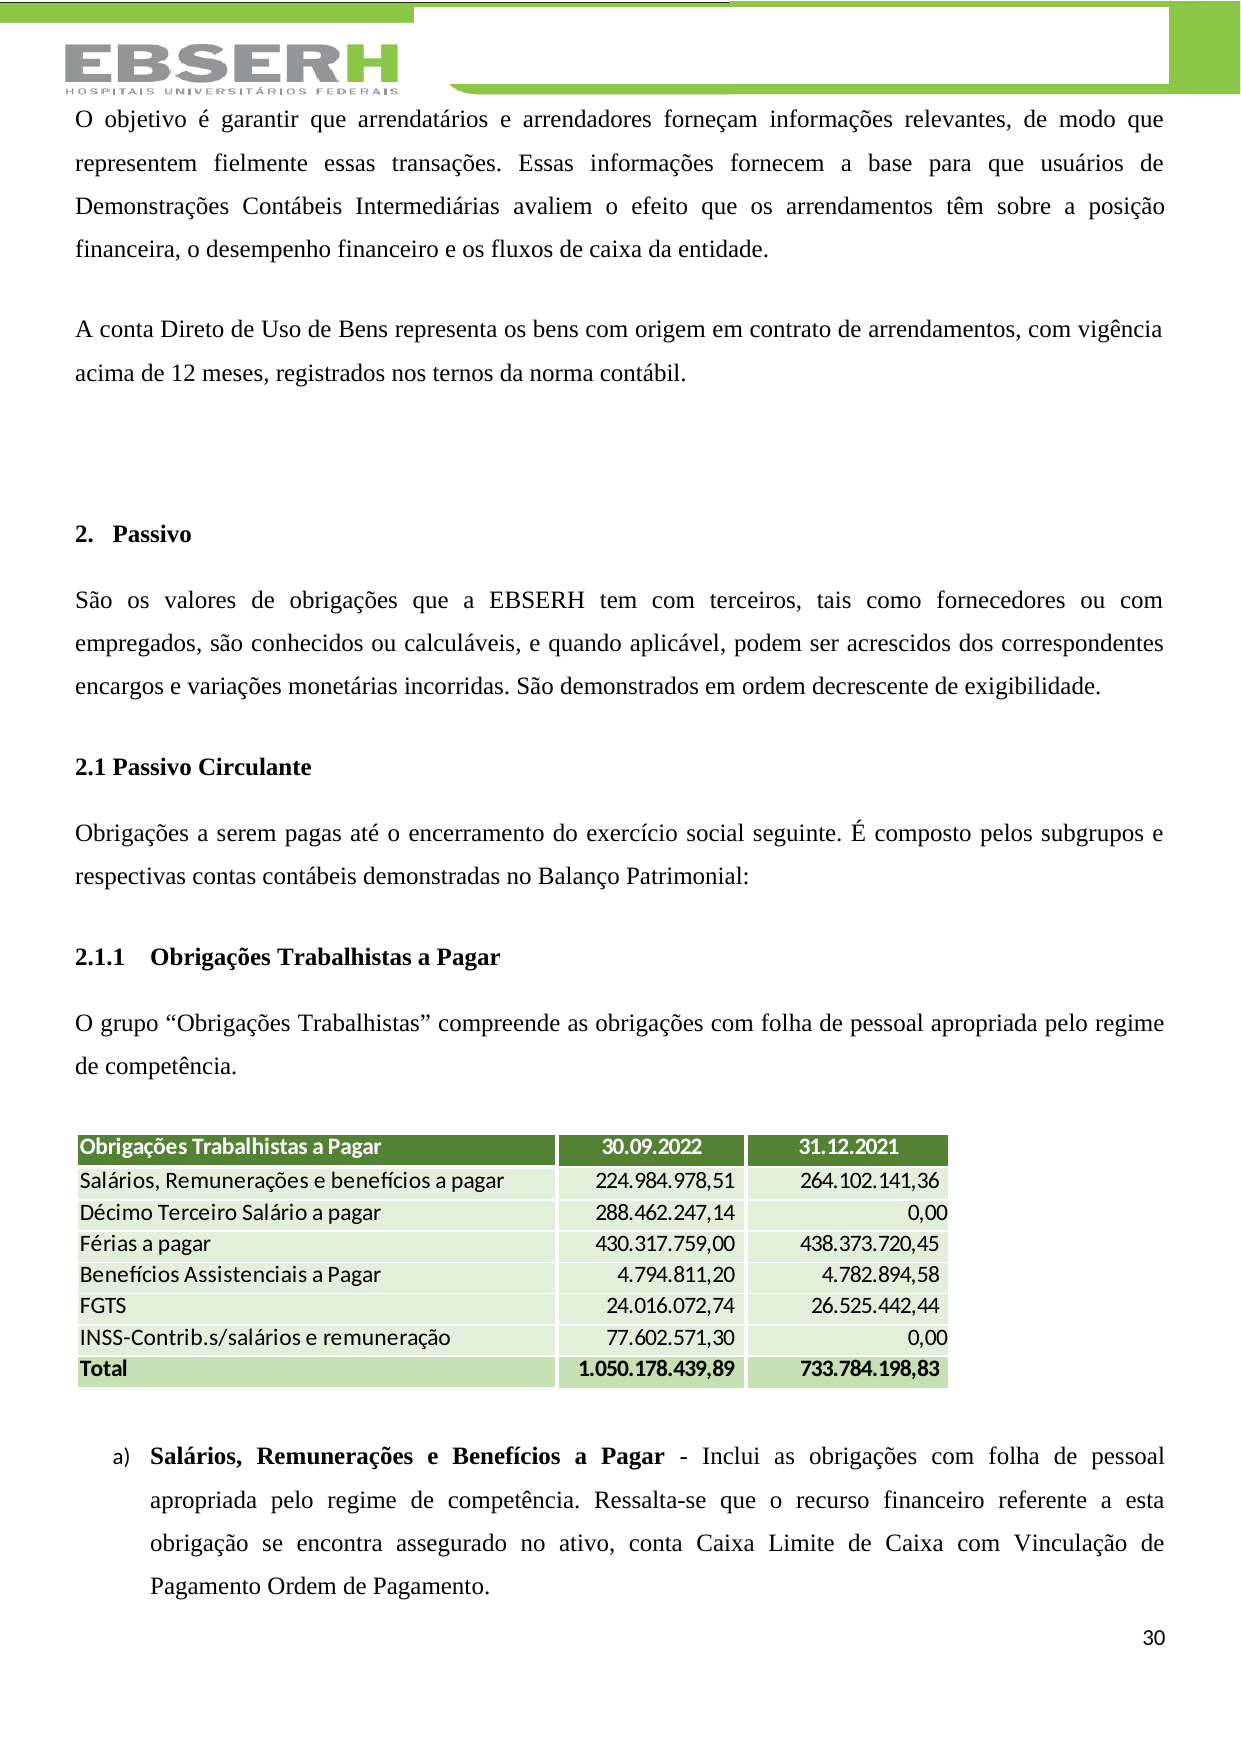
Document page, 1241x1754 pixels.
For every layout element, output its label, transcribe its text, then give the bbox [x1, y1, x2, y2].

list Passivo Circulante [75, 752, 1165, 781]
list Obrigações Trabalhistas a Pagar [75, 942, 1165, 971]
text São os valores de obrigações que a EBSERH tem com terceiros, tais como fornecedores ou com empregados, são conhecidos ou calculáveis, e quando aplicável, podem ser acrescidos dos correspondentes encargos e variações monetárias incorridas. São demonstrados em ordem decrescente de exigibilidade. [75, 585, 1165, 700]
list Salários, Remunerações e Benefícios a Pagar - Inclui as obrigações com folha de pessoal apropriada pelo regime de competência. Ressalta-se que o recurso financeiro referente a esta obrigação se encontra assegurado no ativo, conta Caixa Limite de Caixa com Vinculação de Pagamento Ordem de Pagamento. [112, 1441, 1165, 1600]
list A conta Direto de Uso de Bens representa os bens com origem em contrato de arrendamentos, com vigência acima de 12 meses, registrados nos ternos da norma contábil. [75, 314, 1165, 386]
text Obrigações a serem pagas até o encerramento do exercício social seguinte. É composto pelos subgrupos e respectivas contas contábeis demonstradas no Balanço Patrimonial: [75, 818, 1165, 890]
list O objetivo é garantir que arrendatários e arrendadores forneçam informações relevantes, de modo que representem fielmente essas transações. Essas informações fornecem a base para que usuários de Demonstrações Contábeis Intermediárias avaliem o efeito que os arrendamentos têm sobre a posição financeira, o desempenho financeiro e os fluxos de caixa da entidade. [75, 104, 1165, 263]
list Passivo [75, 519, 1165, 548]
text O grupo “Obrigações Trabalhistas” compreende as obrigações com folha de pessoal apropriada pelo regime de competência. [75, 1008, 1165, 1080]
